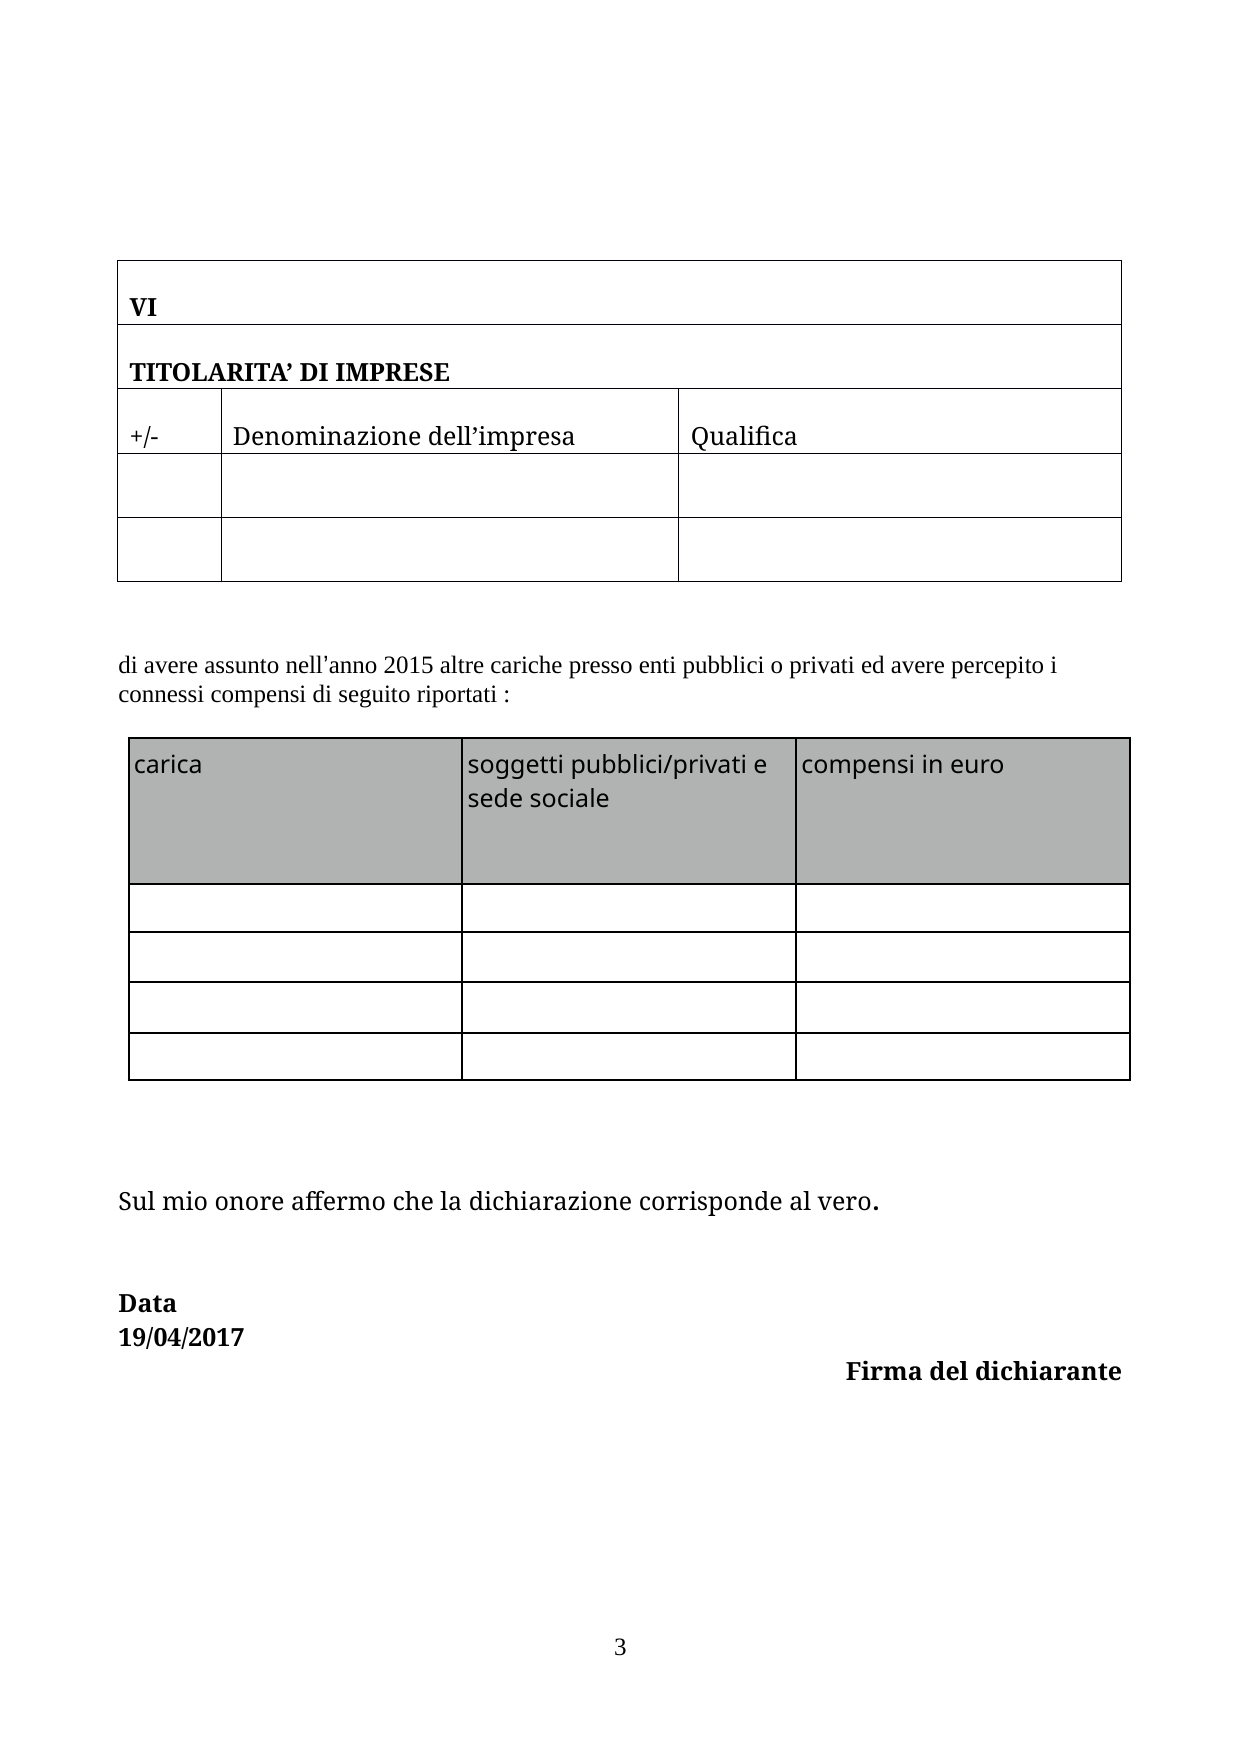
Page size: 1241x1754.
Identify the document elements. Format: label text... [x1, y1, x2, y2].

table_cell [463, 933, 795, 981]
table_cell [118, 518, 221, 581]
text 19/04/2017 [118, 1320, 1122, 1354]
text di avere assunto nell’anno 2015 altre cariche presso enti pubblici o privati ed avere percepito i connessi compensi di seguito riportati : [118, 650, 1122, 708]
text Sul mio onore affermo che la dichiarazione corrisponde al vero. [118, 1183, 1122, 1217]
table_cell [679, 454, 1121, 517]
table_cell Denominazione dell’impresa [222, 389, 678, 452]
table_cell [130, 983, 461, 1032]
table_header soggetti pubblici/privati e sede sociale [463, 739, 795, 883]
table_cell [130, 933, 461, 981]
table_cell [797, 1034, 1129, 1079]
table_header VI [118, 261, 1121, 324]
table_cell [797, 983, 1129, 1032]
table_cell [463, 983, 795, 1032]
table_cell [797, 933, 1129, 981]
table_cell [118, 454, 221, 517]
table_cell TITOLARITA’ DI IMPRESE [118, 325, 1121, 388]
table_header compensi in euro [797, 739, 1129, 883]
table_cell [222, 454, 678, 517]
table_cell [130, 885, 461, 931]
table_cell [222, 518, 678, 581]
text Data [118, 1286, 1122, 1320]
table_cell [463, 1034, 795, 1079]
text Firma del dichiarante [118, 1354, 1122, 1388]
table_header carica [130, 739, 461, 883]
table_cell [463, 885, 795, 931]
table_cell [130, 1034, 461, 1079]
table_cell Qualifica [679, 389, 1121, 452]
table_cell [679, 518, 1121, 581]
table_cell [797, 885, 1129, 931]
table_cell +/- [118, 389, 221, 452]
